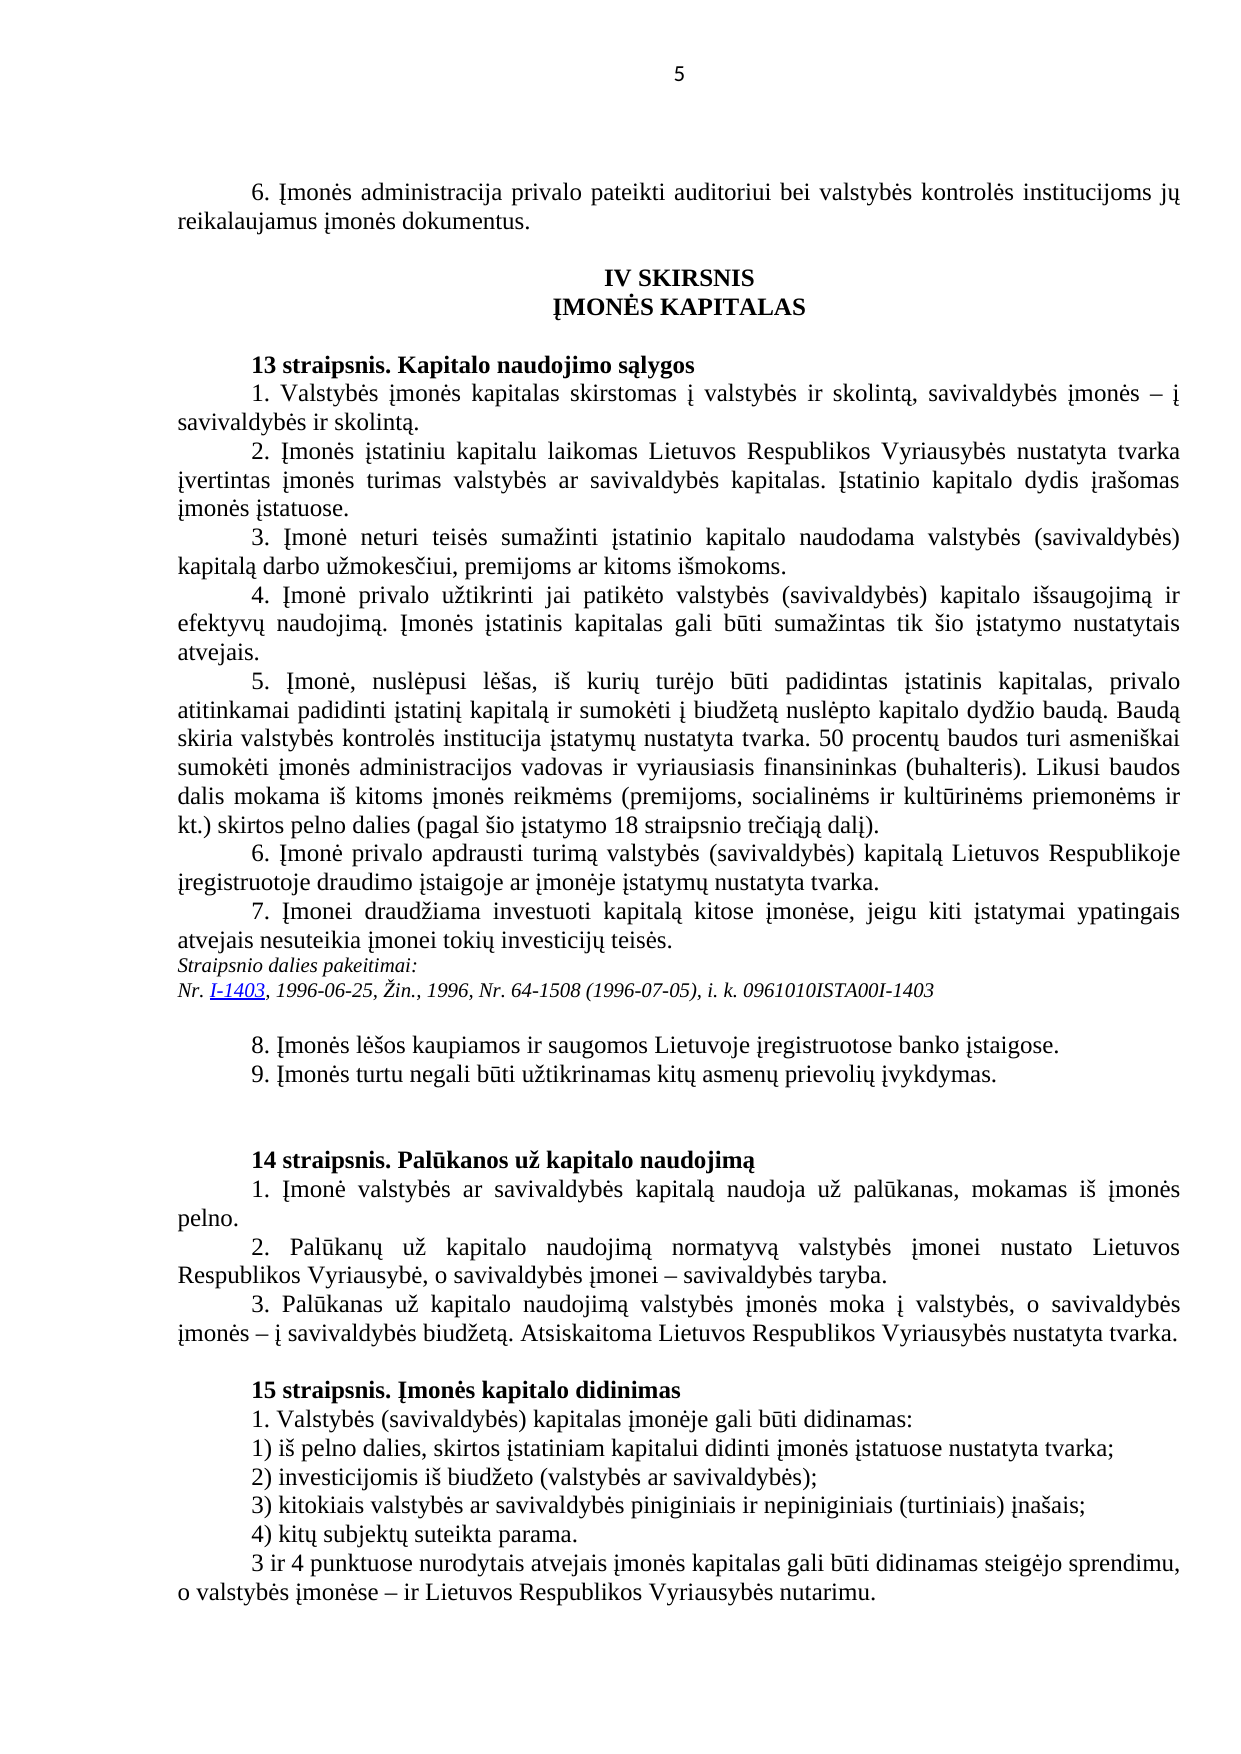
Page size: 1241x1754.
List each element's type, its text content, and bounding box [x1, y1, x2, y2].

text 2. Palūkanų už kapitalo naudojimą normatyvą valstybės įmonei nustato Lietuvos Respublikos Vyriausybė, o savivaldybės įmonei – savivaldybės taryba. [177, 1232, 1181, 1289]
text 2) investicijomis iš biudžeto (valstybės ar savivaldybės); [177, 1462, 1181, 1490]
text Nr. I-1403, 1996-06-25, Žin., 1996, Nr. 64-1508 (1996-07-05), i. k. 0961010ISTA00I-1403 [177, 977, 1181, 1002]
text IV SKIRSNIS [177, 263, 1181, 292]
text 6. Įmonės administracija privalo pateikti auditoriui bei valstybės kontrolės institucijoms jų reikalaujamus įmonės dokumentus. [177, 177, 1181, 235]
text 5. Įmonė, nuslėpusi lėšas, iš kurių turėjo būti padidintas įstatinis kapitalas, privalo atitinkamai padidinti įstatinį kapitalą ir sumokėti į biudžetą nuslėpto kapitalo dydžio baudą. Baudą skiria valstybės kontrolės institucija įstatymų nustatyta tvarka. 50 procentų baudos turi asmeniškai sumokėti įmonės administracijos vadovas ir vyriausiasis finansininkas (buhalteris). Likusi baudos dalis mokama iš kitoms įmonės reikmėms (premijoms, socialinėms ir kultūrinėms priemonėms ir kt.) skirtos pelno dalies (pagal šio įstatymo 18 straipsnio trečiąją dalį). [177, 666, 1181, 838]
text 1. Valstybės įmonės kapitalas skirstomas į valstybės ir skolintą, savivaldybės įmonės – į savivaldybės ir skolintą. [177, 378, 1181, 436]
text 8. Įmonės lėšos kaupiamos ir saugomos Lietuvoje įregistruotose banko įstaigose. [177, 1030, 1181, 1059]
text 3. Įmonė neturi teisės sumažinti įstatinio kapitalo naudodama valstybės (savivaldybės) kapitalą darbo užmokesčiui, premijoms ar kitoms išmokoms. [177, 522, 1181, 580]
text Straipsnio dalies pakeitimai: [177, 953, 1181, 977]
text 15 straipsnis. Įmonės kapitalo didinimas [177, 1375, 1181, 1404]
text 3 ir 4 punktuose nurodytais atvejais įmonės kapitalas gali būti didinamas steigėjo sprendimu, o valstybės įmonėse – ir Lietuvos Respublikos Vyriausybės nutarimu. [177, 1548, 1181, 1605]
text 1) iš pelno dalies, skirtos įstatiniam kapitalui didinti įmonės įstatuose nustatyta tvarka; [177, 1433, 1181, 1462]
text 13 straipsnis. Kapitalo naudojimo sąlygos [177, 350, 1181, 378]
text ĮMONĖS KAPITALAS [177, 292, 1181, 321]
text 9. Įmonės turtu negali būti užtikrinamas kitų asmenų prievolių įvykdymas. [177, 1059, 1181, 1088]
text 14 straipsnis. Palūkanos už kapitalo naudojimą [177, 1145, 1181, 1174]
text 3) kitokiais valstybės ar savivaldybės piniginiais ir nepiniginiais (turtiniais) įnašais; [177, 1490, 1181, 1519]
text 4) kitų subjektų suteikta parama. [177, 1519, 1181, 1548]
text 3. Palūkanas už kapitalo naudojimą valstybės įmonės moka į valstybės, o savivaldybės įmonės – į savivaldybės biudžetą. Atsiskaitoma Lietuvos Respublikos Vyriausybės nustatyta tvarka. [177, 1289, 1181, 1347]
text 4. Įmonė privalo užtikrinti jai patikėto valstybės (savivaldybės) kapitalo išsaugojimą ir efektyvų naudojimą. Įmonės įstatinis kapitalas gali būti sumažintas tik šio įstatymo nustatytais atvejais. [177, 580, 1181, 666]
text 1. Valstybės (savivaldybės) kapitalas įmonėje gali būti didinamas: [177, 1404, 1181, 1433]
text 2. Įmonės įstatiniu kapitalu laikomas Lietuvos Respublikos Vyriausybės nustatyta tvarka įvertintas įmonės turimas valstybės ar savivaldybės kapitalas. Įstatinio kapitalo dydis įrašomas įmonės įstatuose. [177, 436, 1181, 522]
text 7. Įmonei draudžiama investuoti kapitalą kitose įmonėse, jeigu kiti įstatymai ypatingais atvejais nesuteikia įmonei tokių investicijų teisės. [177, 896, 1181, 953]
text 6. Įmonė privalo apdrausti turimą valstybės (savivaldybės) kapitalą Lietuvos Respublikoje įregistruotoje draudimo įstaigoje ar įmonėje įstatymų nustatyta tvarka. [177, 838, 1181, 896]
text 1. Įmonė valstybės ar savivaldybės kapitalą naudoja už palūkanas, mokamas iš įmonės pelno. [177, 1174, 1181, 1232]
